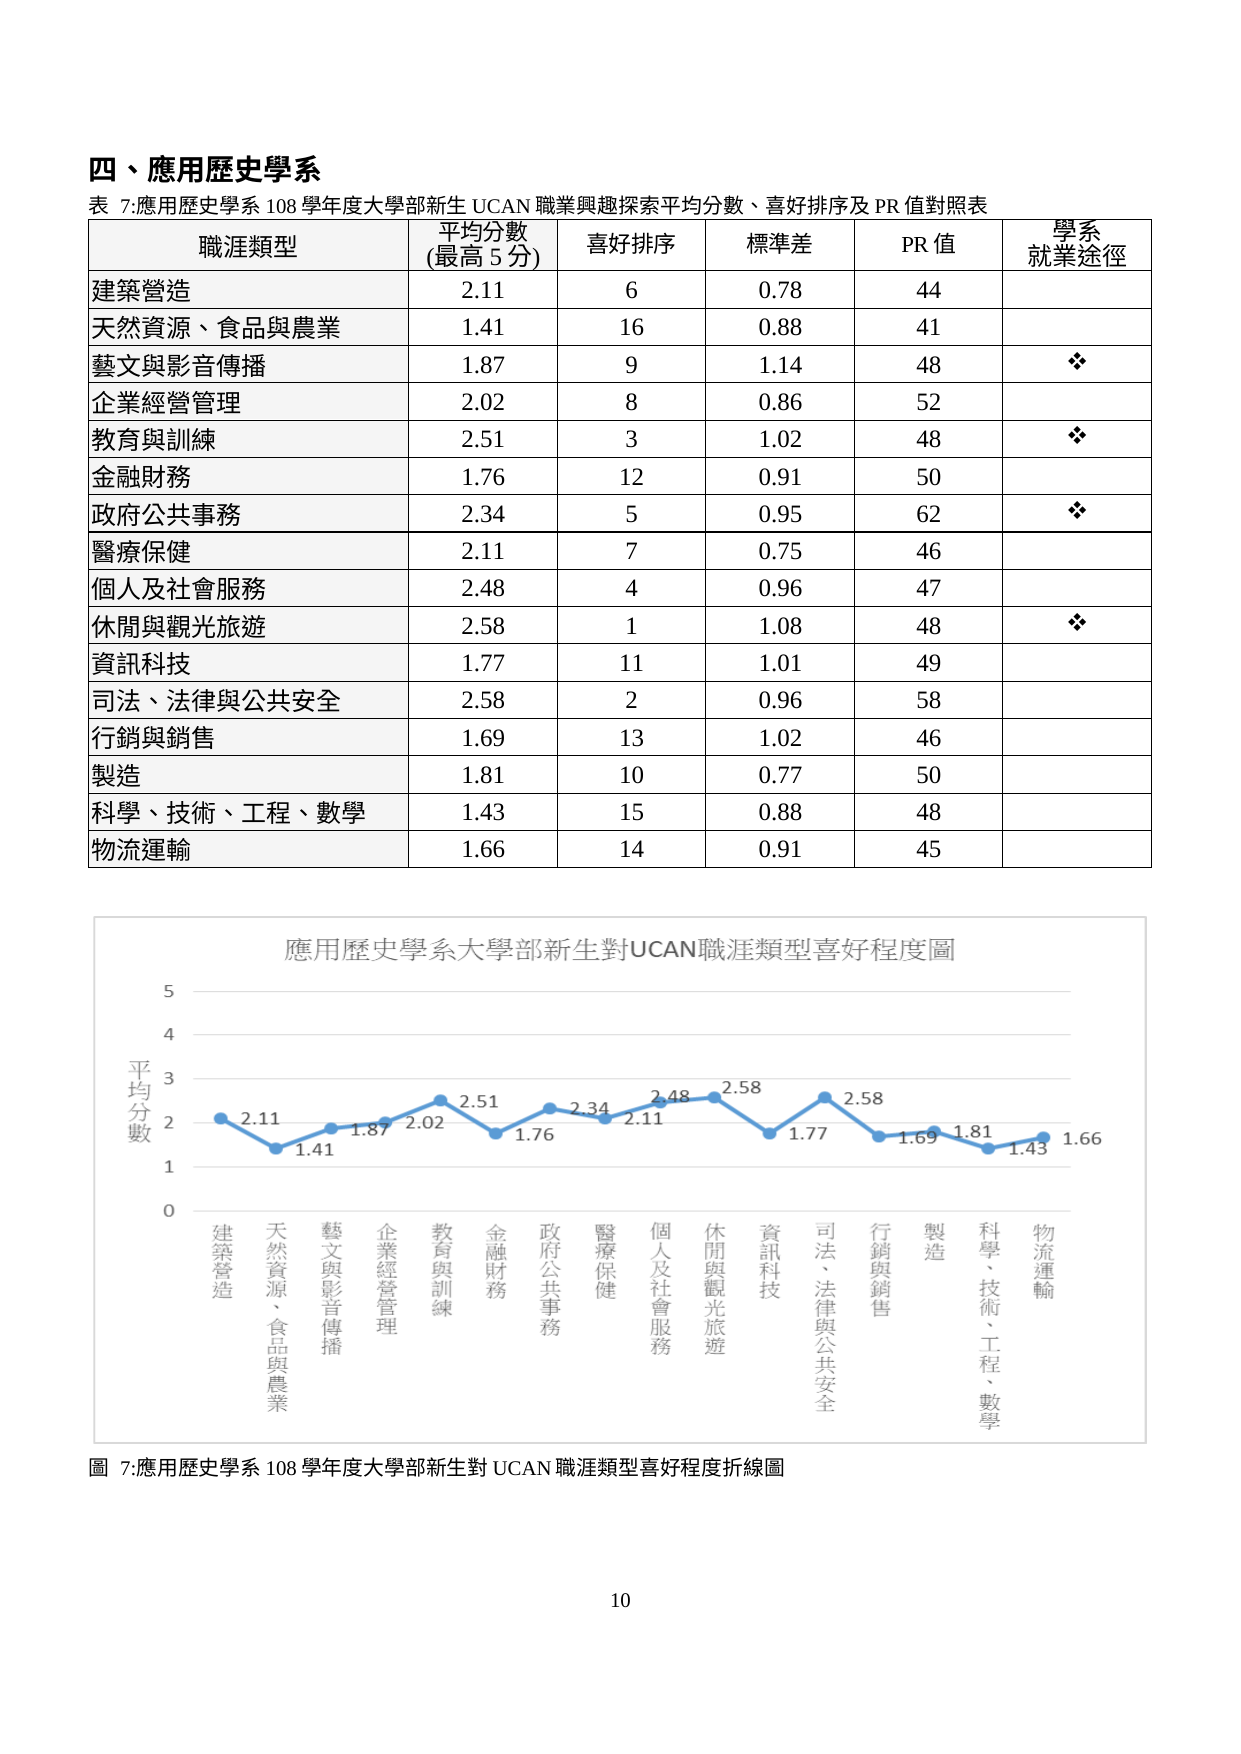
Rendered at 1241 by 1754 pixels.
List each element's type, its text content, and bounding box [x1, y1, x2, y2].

table_cell [1003, 831, 1151, 867]
table_cell 48 [855, 607, 1002, 643]
table_cell 2 [558, 682, 705, 718]
table_cell 2.11 [409, 533, 557, 569]
table_cell [1003, 570, 1151, 606]
table_cell 藝文與影音傳播 [89, 346, 408, 382]
table_cell 11 [558, 644, 705, 681]
table_cell 48 [855, 794, 1002, 830]
table_cell 2.11 [409, 271, 557, 308]
table_cell 1.81 [409, 756, 557, 792]
table_cell [1003, 719, 1151, 755]
table_header PR值 [855, 220, 1002, 270]
table_cell 1.41 [409, 309, 557, 345]
table_cell  [1003, 346, 1151, 382]
table_cell  [1003, 607, 1151, 643]
table_cell 7 [558, 533, 705, 569]
table_header 職涯類型 [89, 220, 408, 270]
table_cell 0.78 [706, 271, 854, 308]
table_header 學系 就業途徑 [1003, 220, 1151, 270]
table_cell 6 [558, 271, 705, 308]
table_cell 1.01 [706, 644, 854, 681]
table_cell 製造 [89, 756, 408, 792]
table_cell 司法、法律與公共安全 [89, 682, 408, 718]
table_cell 天然資源、食品與農業 [89, 309, 408, 345]
table_cell 金融財務 [89, 458, 408, 494]
table_cell 14 [558, 831, 705, 867]
table_cell 2.48 [409, 570, 557, 606]
table_cell  [1003, 495, 1151, 531]
table_cell 41 [855, 309, 1002, 345]
table_cell 0.91 [706, 831, 854, 867]
table_cell 5 [558, 495, 705, 531]
table_cell 15 [558, 794, 705, 830]
table_cell 教育與訓練 [89, 421, 408, 457]
table_cell 49 [855, 644, 1002, 681]
table_cell [1003, 533, 1151, 569]
text 表 7:應用歷史學系108學年度大學部新生UCAN職業興趣探索平均分數、喜好排序及PR值對照表 [89, 189, 1152, 219]
table_cell 50 [855, 458, 1002, 494]
table_cell 1.43 [409, 794, 557, 830]
table_cell 1.76 [409, 458, 557, 494]
table_cell 政府公共事務 [89, 495, 408, 531]
table_cell 0.96 [706, 570, 854, 606]
table_cell 行銷與銷售 [89, 719, 408, 755]
table_cell 2.51 [409, 421, 557, 457]
table_cell 1.77 [409, 644, 557, 681]
table_cell 0.91 [706, 458, 854, 494]
table_cell 8 [558, 383, 705, 419]
table_cell [1003, 309, 1151, 345]
table_cell [1003, 458, 1151, 494]
table_cell  [1003, 421, 1151, 457]
table_cell 2.58 [409, 682, 557, 718]
table_cell 45 [855, 831, 1002, 867]
subtitle 四、應用歷史學系 [89, 147, 1152, 189]
table_cell [1003, 383, 1151, 419]
table_cell 12 [558, 458, 705, 494]
table_cell 資訊科技 [89, 644, 408, 681]
table_cell [1003, 644, 1151, 681]
table_cell 52 [855, 383, 1002, 419]
table_cell 46 [855, 533, 1002, 569]
table_cell 47 [855, 570, 1002, 606]
table_cell 0.88 [706, 309, 854, 345]
table_cell 13 [558, 719, 705, 755]
text 圖 7:應用歷史學系108學年度大學部新生對UCAN職涯類型喜好程度折線圖 [89, 1451, 1152, 1481]
table_cell 0.86 [706, 383, 854, 419]
table_cell 4 [558, 570, 705, 606]
table_cell 2.58 [409, 607, 557, 643]
table_cell 1.08 [706, 607, 854, 643]
table_cell 44 [855, 271, 1002, 308]
table_cell 10 [558, 756, 705, 792]
table_cell 0.96 [706, 682, 854, 718]
table_cell 企業經營管理 [89, 383, 408, 419]
table_header 平均分數 (最高5分) [409, 220, 557, 270]
table_cell 16 [558, 309, 705, 345]
table_cell 物流運輸 [89, 831, 408, 867]
table_cell 0.88 [706, 794, 854, 830]
table_cell 1.14 [706, 346, 854, 382]
table_cell 46 [855, 719, 1002, 755]
table_cell 休閒與觀光旅遊 [89, 607, 408, 643]
table_cell 個人及社會服務 [89, 570, 408, 606]
table_cell 58 [855, 682, 1002, 718]
table_cell [1003, 794, 1151, 830]
table_cell [1003, 271, 1151, 308]
table_cell 1.02 [706, 719, 854, 755]
table_cell 醫療保健 [89, 533, 408, 569]
table_header 喜好排序 [558, 220, 705, 270]
table_cell 0.95 [706, 495, 854, 531]
table_cell 9 [558, 346, 705, 382]
table_cell [1003, 756, 1151, 792]
table_cell 62 [855, 495, 1002, 531]
table_cell 0.77 [706, 756, 854, 792]
table_header 標準差 [706, 220, 854, 270]
table_cell 1.87 [409, 346, 557, 382]
table_cell 1.02 [706, 421, 854, 457]
table_cell 0.75 [706, 533, 854, 569]
table_cell 48 [855, 421, 1002, 457]
table_cell 2.34 [409, 495, 557, 531]
table_cell 1 [558, 607, 705, 643]
table_cell 1.66 [409, 831, 557, 867]
table_cell 50 [855, 756, 1002, 792]
table_cell 3 [558, 421, 705, 457]
table_cell 科學、技術、工程、數學 [89, 794, 408, 830]
table_cell 建築營造 [89, 271, 408, 308]
table_cell [1003, 682, 1151, 718]
table_cell 2.02 [409, 383, 557, 419]
table_cell 1.69 [409, 719, 557, 755]
table_cell 48 [855, 346, 1002, 382]
